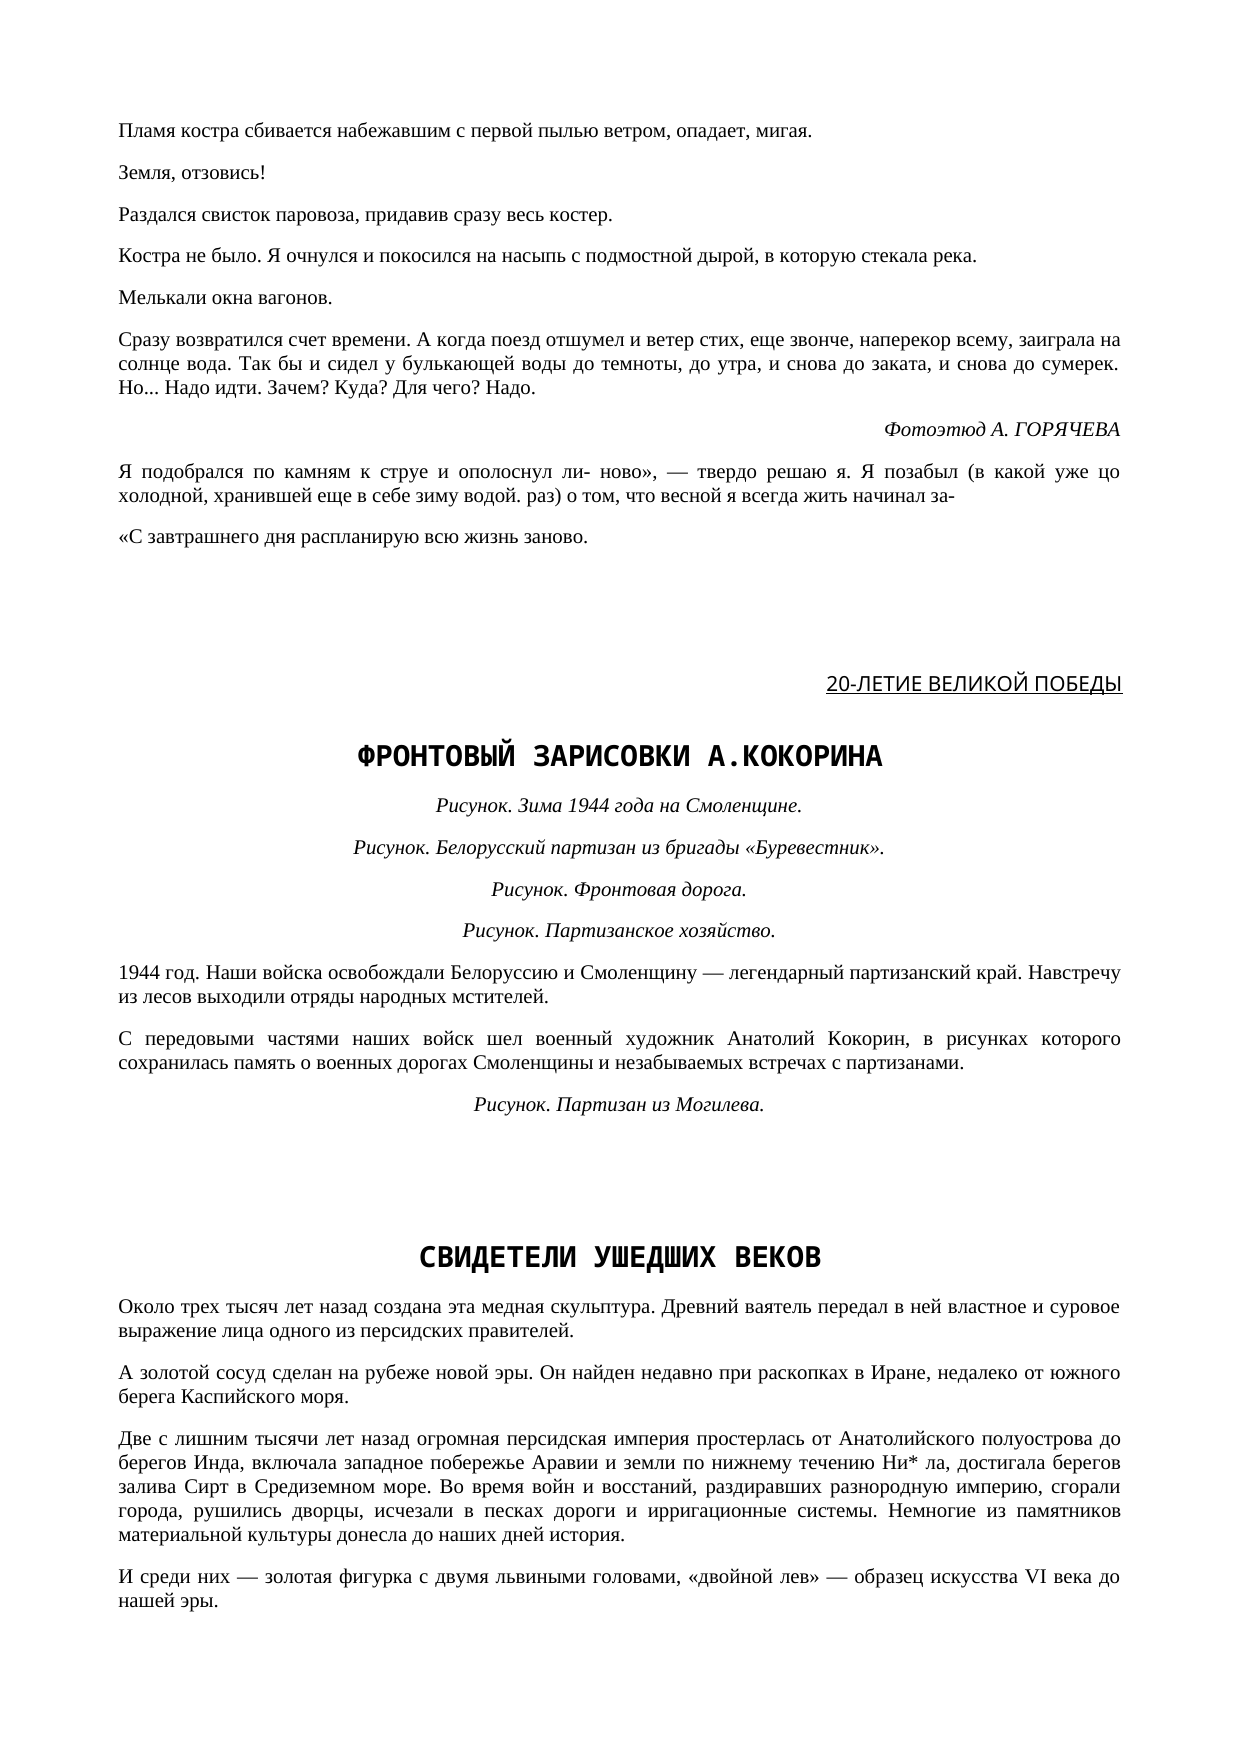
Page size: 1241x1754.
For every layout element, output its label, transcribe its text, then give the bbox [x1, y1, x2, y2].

subtitle 20-ЛЕТИЕ ВЕЛИКОЙ ПОБЕДЫ [118, 669, 1122, 697]
text Пламя костра сбивается набежавшим с первой пылью ветром, опадает, мигая. [118, 118, 1122, 142]
text Две с лишним тысячи лет назад огромная персидская империя простерлась от Анатолийского полуострова до берегов Инда, включала западное побережье Аравии и земли по нижнему течению Ни* ла, достигала берегов залива Сирт в Средиземном море. Во время войн и восстаний, раздиравших разнородную империю, сгорали города, рушились дворцы, исчезали в песках дороги и ирригационные системы. Немногие из памятников материальной культуры донесла до наших дней история. [118, 1426, 1122, 1546]
text «С завтрашнего дня распланирую всю жизнь заново. [118, 524, 1122, 548]
subtitle ФРОНТОВЫЙ ЗАРИСОВКИ А.КОКОРИНА [118, 735, 1122, 774]
text А золотой сосуд сделан на рубеже новой эры. Он найден недавно при раскопках в Иране, недалеко от южного берега Каспийского моря. [118, 1360, 1122, 1408]
text Мелькали окна вагонов. [118, 285, 1122, 309]
text Рисунок. Фронтовая дорога. [118, 876, 1122, 901]
text Костра не было. Я очнулся и покосился на насыпь с подмостной дырой, в которую стекала река. [118, 243, 1122, 267]
text И среди них — золотая фигурка с двумя львиными головами, «двойной лев» — образец искусства VI века до нашей эры. [118, 1564, 1122, 1612]
text Рисунок. Партизанское хозяйство. [118, 918, 1122, 942]
text Рисунок. Белорусский партизан из бригады «Буревестник». [118, 835, 1122, 859]
text 1944 год. Наши войска освобождали Белоруссию и Смоленщину — легендарный партизанский край. Навстречу из лесов выходили отряды народных мстителей. [118, 960, 1122, 1008]
text Рисунок. Партизан из Могилева. [118, 1092, 1122, 1116]
text Сразу возвратился счет времени. А когда поезд отшумел и ветер стих, еще звонче, наперекор всему, заиграла на солнце вода. Так бы и сидел у булькающей воды до темноты, до утра, и снова до заката, и снова до сумерек. Но... Надо идти. Зачем? Куда? Для чего? Надо. [118, 327, 1122, 399]
text Раздался свисток паровоза, придавив сразу весь костер. [118, 202, 1122, 226]
text Фотоэтюд А. ГОРЯЧЕВА [118, 417, 1122, 441]
text Я подобрался по камням к струе и ополоснул ли- ново», — твердо решаю я. Я позабыл (в какой уже цо холодной, хранившей еще в себе зиму водой. раз) о том, что весной я всегда жить начинал за- [118, 459, 1122, 507]
text Земля, отзовись! [118, 160, 1122, 184]
text Рисунок. Зима 1944 года на Смоленщине. [118, 793, 1122, 817]
text С передовыми частями наших войск шел военный художник Анатолий Кокорин, в рисунках которого сохранилась память о военных дорогах Смоленщины и незабываемых встречах с партизанами. [118, 1026, 1122, 1074]
text Около трех тысяч лет назад создана эта медная скульптура. Древний ваятель передал в ней властное и суровое выражение лица одного из персидских правителей. [118, 1294, 1122, 1342]
subtitle СВИДЕТЕЛИ УШЕДШИХ ВЕКОВ [118, 1236, 1122, 1276]
